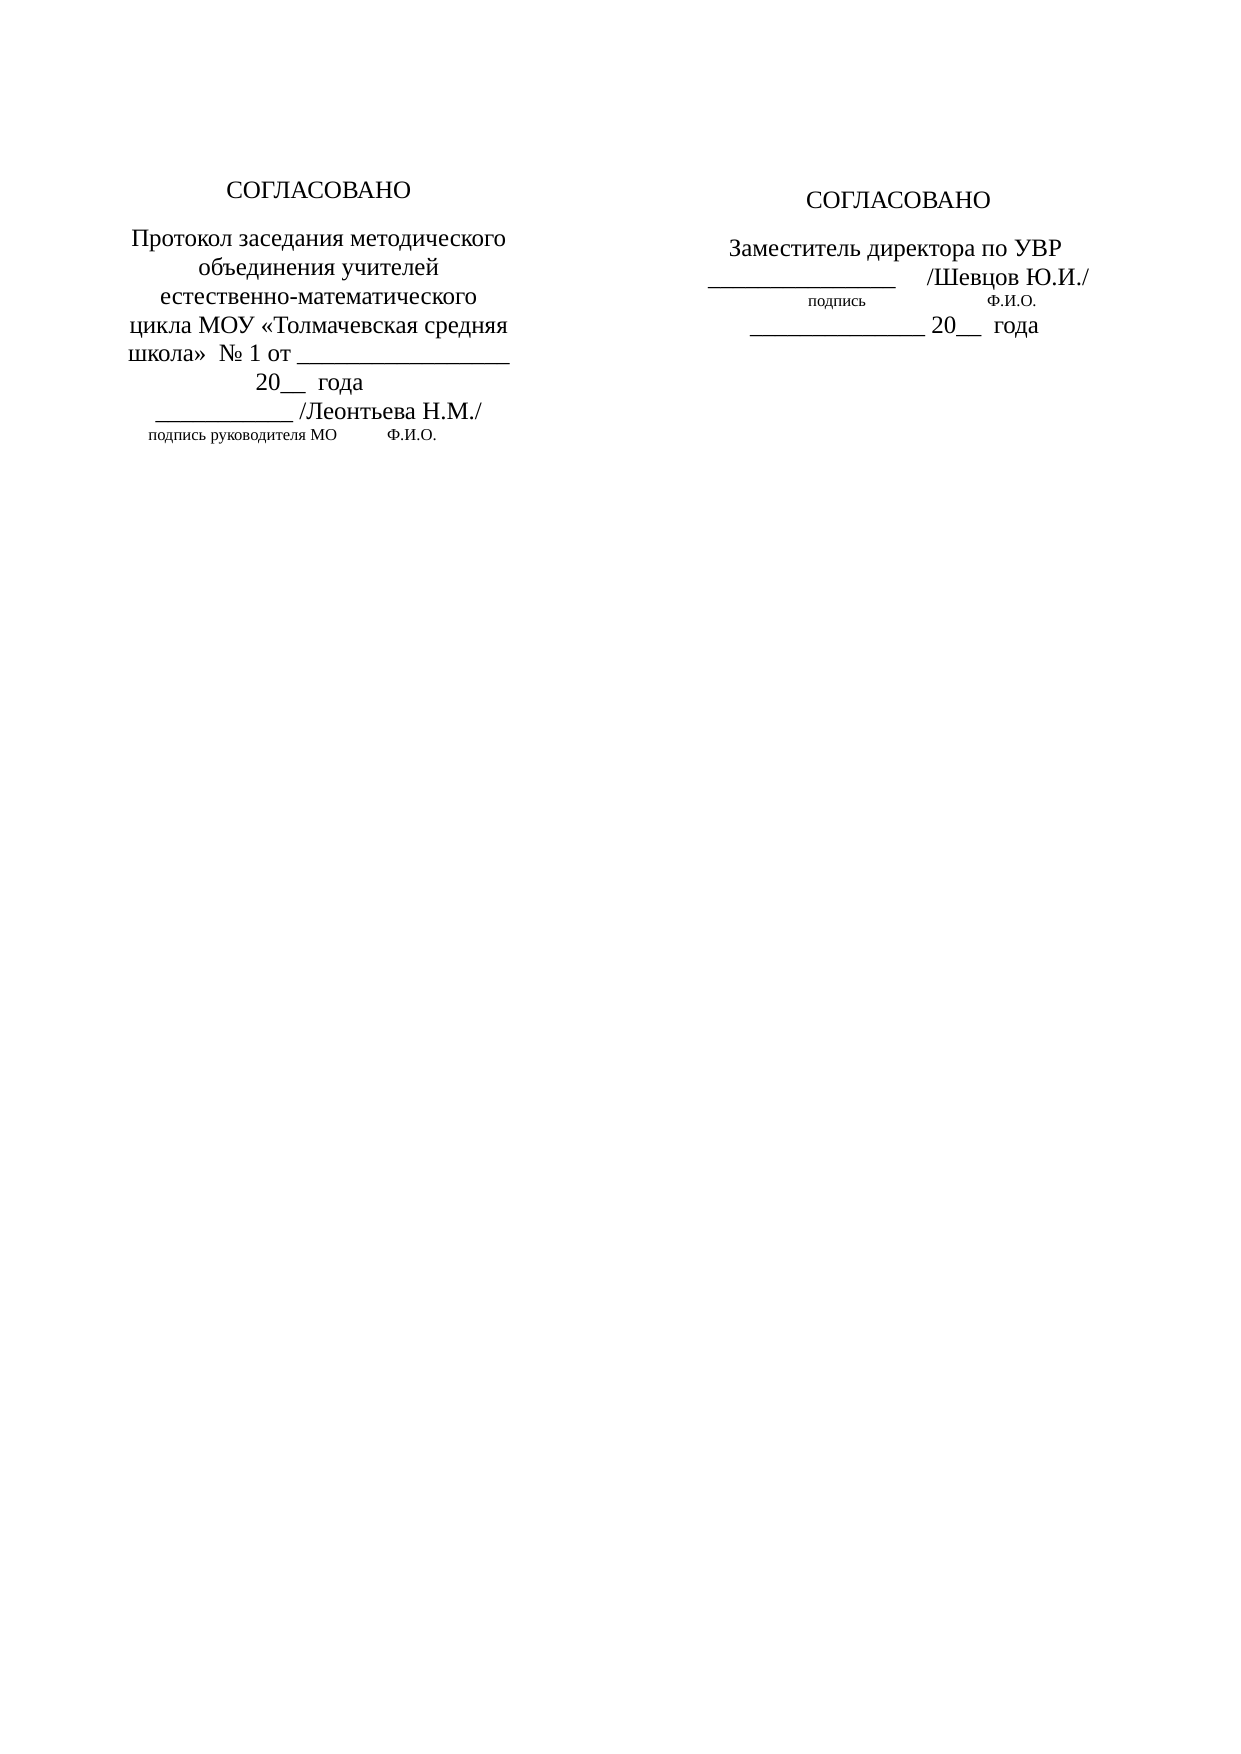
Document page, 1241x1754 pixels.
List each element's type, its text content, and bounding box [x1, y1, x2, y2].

table_header СОГЛАСОВАНО Протокол заседания методического объединения учителей естественно-математического цикла МОУ «Толмачевская средняя школа» № 1 от _________________ 20__ года ___________ /Леонтьева Н.М./ подпись руководителя МО Ф.И.О. [108, 118, 521, 473]
table_header СОГЛАСОВАНО Заместитель директора по УВР _______________ /Шевцов Ю.И./ подпись Ф.И.О. ______________ 20__ года [680, 118, 1108, 473]
table_header [521, 118, 680, 473]
